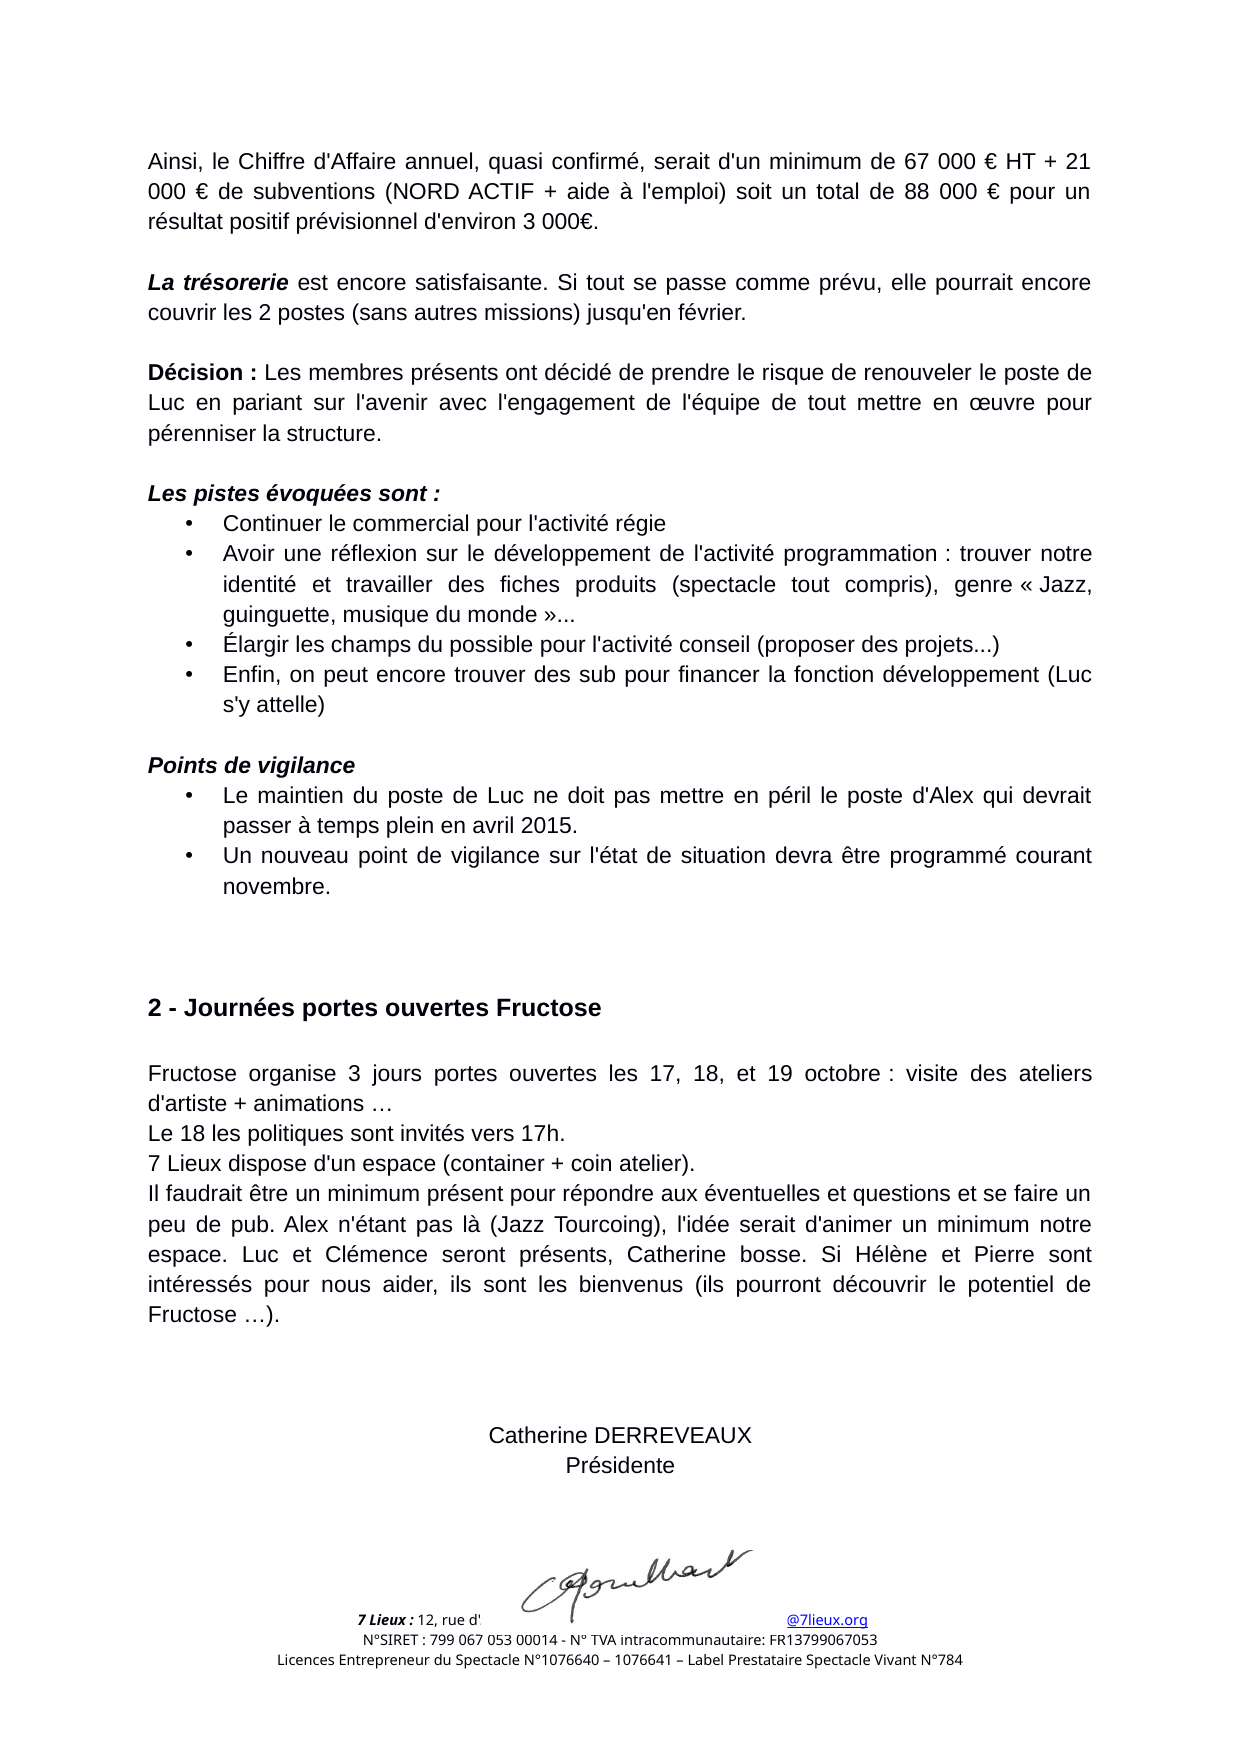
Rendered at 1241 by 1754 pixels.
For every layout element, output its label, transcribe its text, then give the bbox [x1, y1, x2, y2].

text La trésorerie est encore satisfaisante. Si tout se passe comme prévu, elle pourrait encore couvrir les 2 postes (sans autres missions) jusqu'en février. [148, 268, 1093, 325]
list Continuer le commercial pour l'activité régie [185, 510, 1093, 536]
text Décision : Les membres présents ont décidé de prendre le risque de renouveler le poste de Luc en pariant sur l'avenir avec l'engagement de l'équipe de tout mettre en œuvre pour pérenniser la structure. [148, 359, 1093, 446]
text Présidente [148, 1452, 1093, 1478]
text Fructose organise 3 jours portes ouvertes les 17, 18, et 19 octobre : visite des ateliers d'artiste + animations … [148, 1059, 1093, 1116]
text Les pistes évoquées sont : [148, 480, 1093, 506]
text Catherine DERREVEAUX [148, 1422, 1093, 1448]
text 7 Lieux dispose d'un espace (container + coin atelier). [148, 1150, 1093, 1176]
text Il faudrait être un minimum présent pour répondre aux éventuelles et questions et se faire un peu de pub. Alex n'étant pas là (Jazz Tourcoing), l'idée serait d'animer un minimum notre espace. Luc et Clémence seront présents, Catherine bosse. Si Hélène et Pierre sont intéressés pour nous aider, ils sont les bienvenus (ils pourront découvrir le potentiel de Fructose …). [148, 1180, 1093, 1327]
text Ainsi, le Chiffre d'Affaire annuel, quasi confirmé, serait d'un minimum de 67 000 € HT + 21 000 € de subventions (NORD ACTIF + aide à l'emploi) soit un total de 88 000 € pour un résultat positif prévisionnel d'environ 3 000€. [148, 148, 1093, 234]
picture [540, 1561, 660, 1583]
list Élargir les champs du possible pour l'activité conseil (proposer des projets...) [185, 631, 1093, 657]
text Le 18 les politiques sont invités vers 17h. [148, 1120, 1093, 1146]
list Enfin, on peut encore trouver des sub pour financer la fonction développement (Luc s'y attelle) [185, 661, 1093, 718]
list Avoir une réflexion sur le développement de l'activité programmation : trouver notre identité et travailler des fiches produits (spectacle tout compris), genre « Jazz, guinguette, musique du monde »... [185, 540, 1093, 627]
list Le maintien du poste de Luc ne doit pas mettre en péril le poste d'Alex qui devrait passer à temps plein en avril 2015. [185, 782, 1093, 838]
text Points de vigilance [148, 752, 1093, 778]
text 2 - Journées portes ouvertes Fructose [148, 993, 1093, 1022]
list Un nouveau point de vigilance sur l'état de situation devra être programmé courant novembre. [185, 842, 1093, 899]
